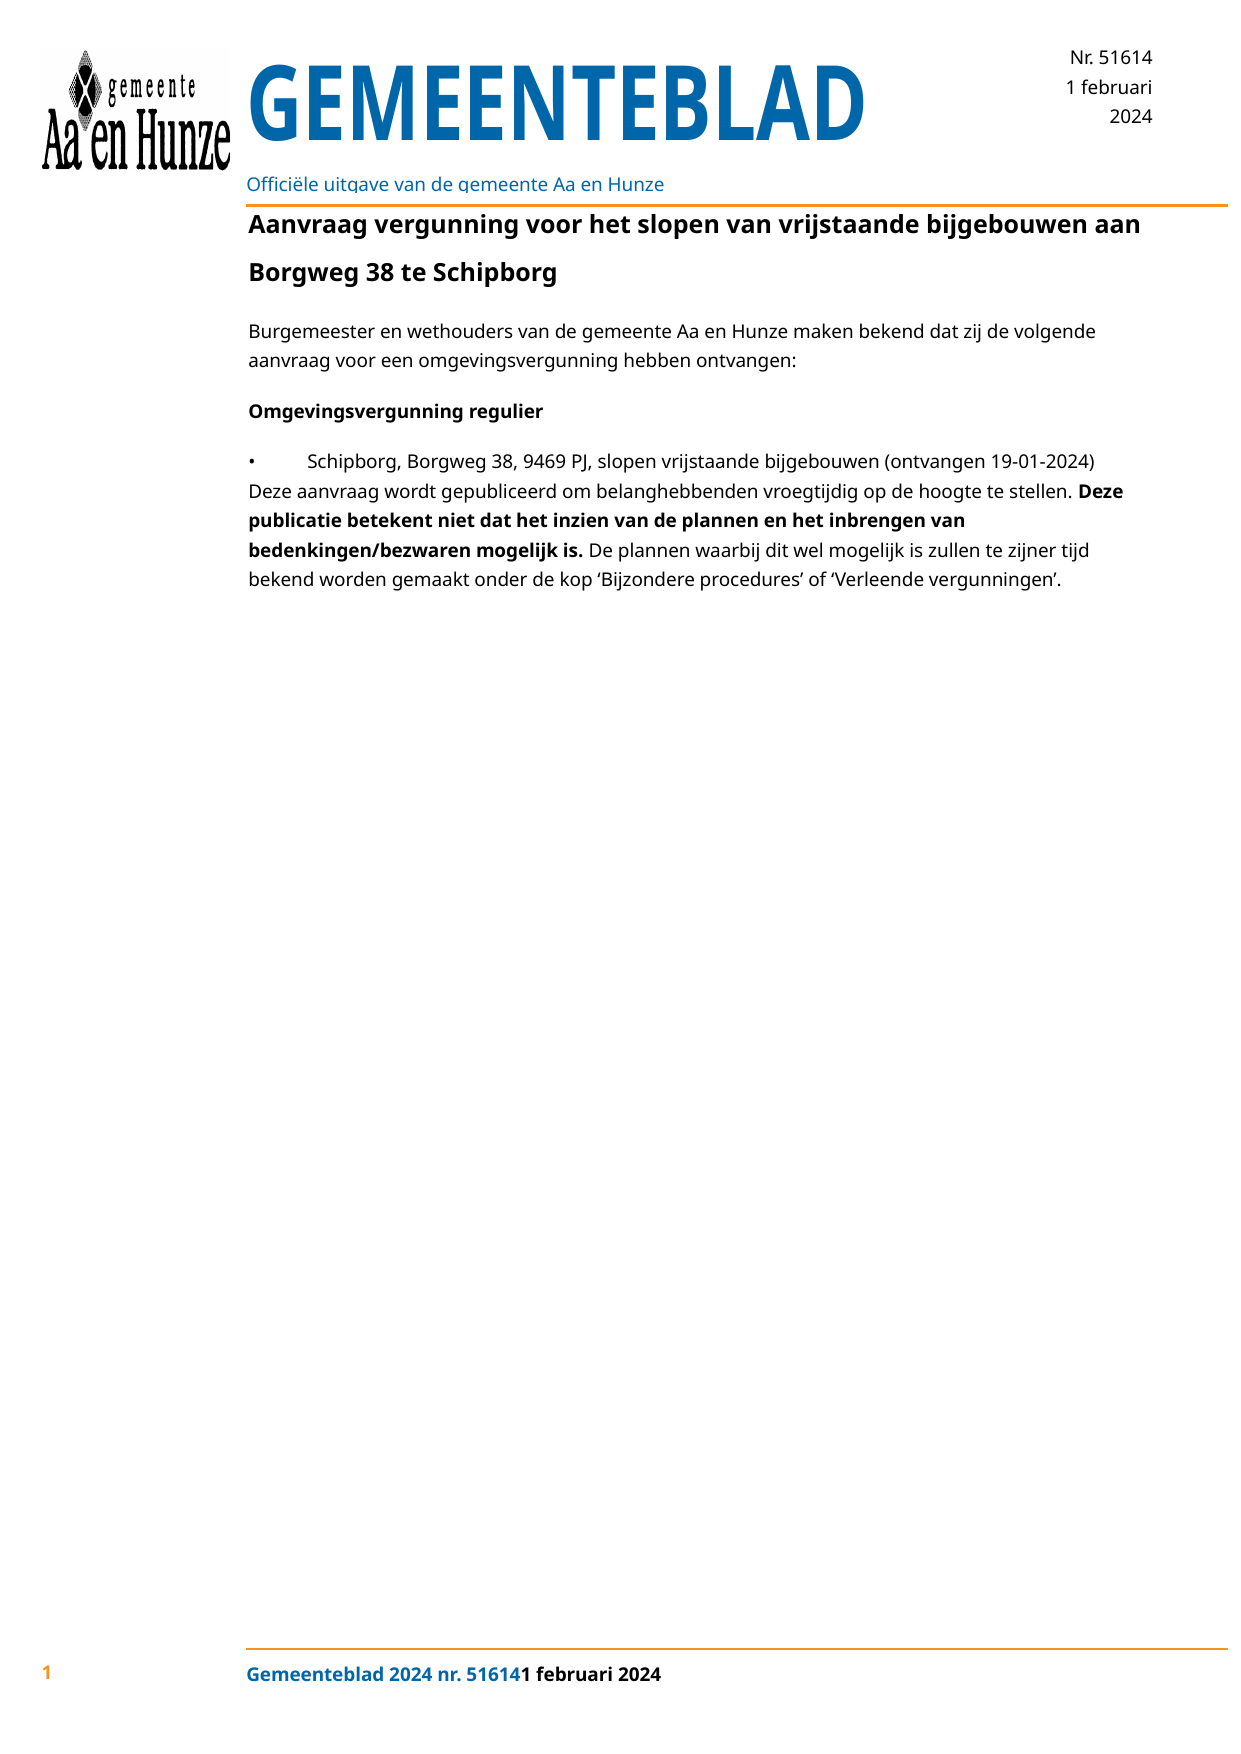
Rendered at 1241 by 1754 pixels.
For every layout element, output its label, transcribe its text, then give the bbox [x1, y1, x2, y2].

list Schipborg, Borgweg 38, 9469 PJ, slopen vrijstaande bijgebouwen (ontvangen 19-01-2024) [248, 448, 1152, 474]
text Aanvraag vergunning voor het slopen van vrijstaande bijgebouwen aan Borgweg 38 te Schipborg [248, 207, 1152, 288]
text Deze aanvraag wordt gepubliceerd om belanghebbenden vroegtijdig op de hoogte te stellen. Deze publicatie betekent niet dat het inzien van de plannen en het inbrengen van bedenkingen/bezwaren mogelijk is. De plannen waarbij dit wel mogelijk is zullen te zijner tijd bekend worden gemaakt onder de kop ‘Bijzondere procedures’ of ‘Verleende vergunningen’. [248, 478, 1152, 592]
text Omgevingsvergunning regulier [248, 398, 1152, 424]
picture [41, 47, 231, 172]
text Burgemeester en wethouders van de gemeente Aa en Hunze maken bekend dat zij de volgende aanvraag voor een omgevingsvergunning hebben ontvangen: [248, 318, 1152, 373]
